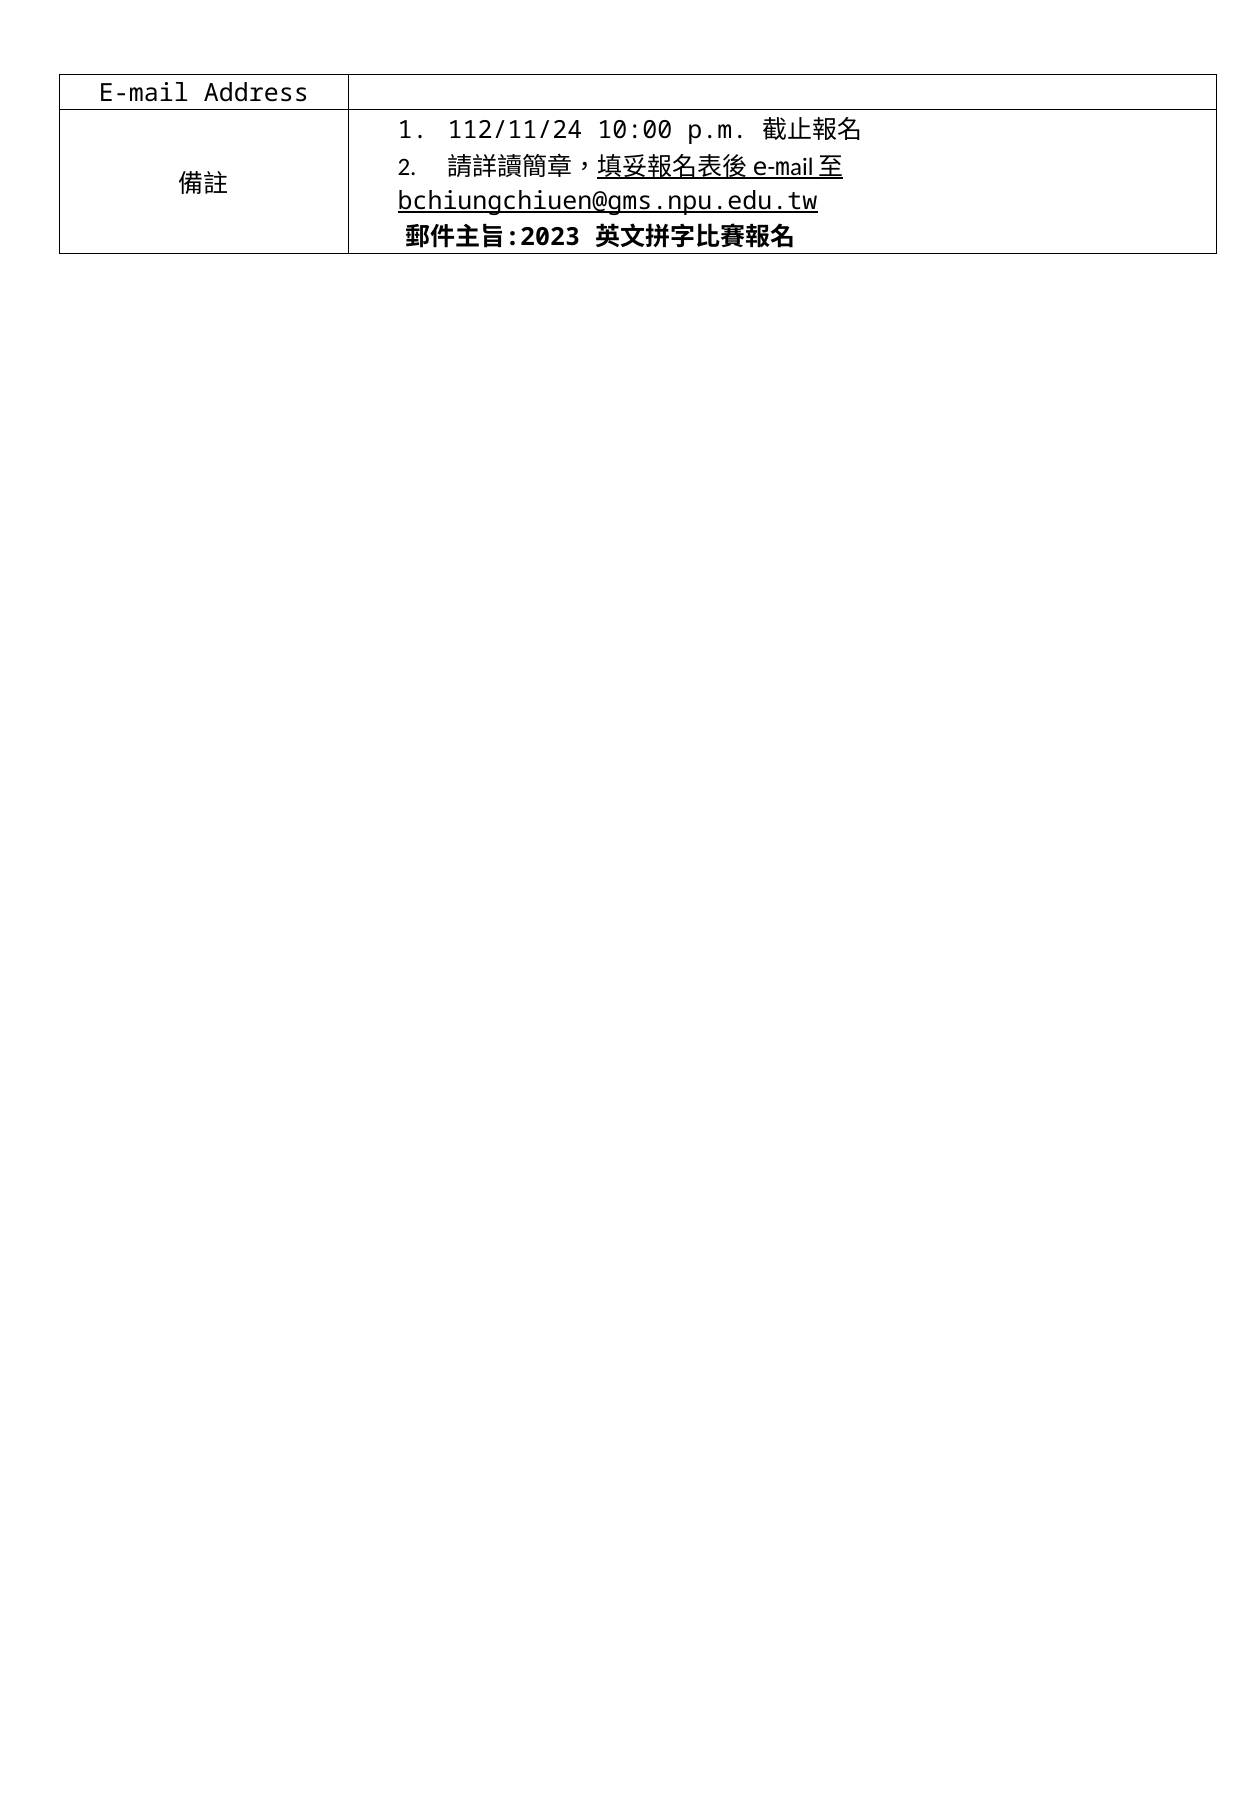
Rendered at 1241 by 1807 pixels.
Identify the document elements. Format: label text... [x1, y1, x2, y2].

table_cell [349, 75, 1216, 109]
table_cell 112/11/24 10:00 p.m. 截止報名 請詳讀簡章，填妥報名表後e-mail至bchiungchiuen@gms.npu.edu.tw 郵件主旨:2023 英文拼字比賽報名 [349, 110, 1216, 253]
table_cell 備註 [60, 110, 348, 253]
table_cell E-mail Address [60, 75, 348, 109]
